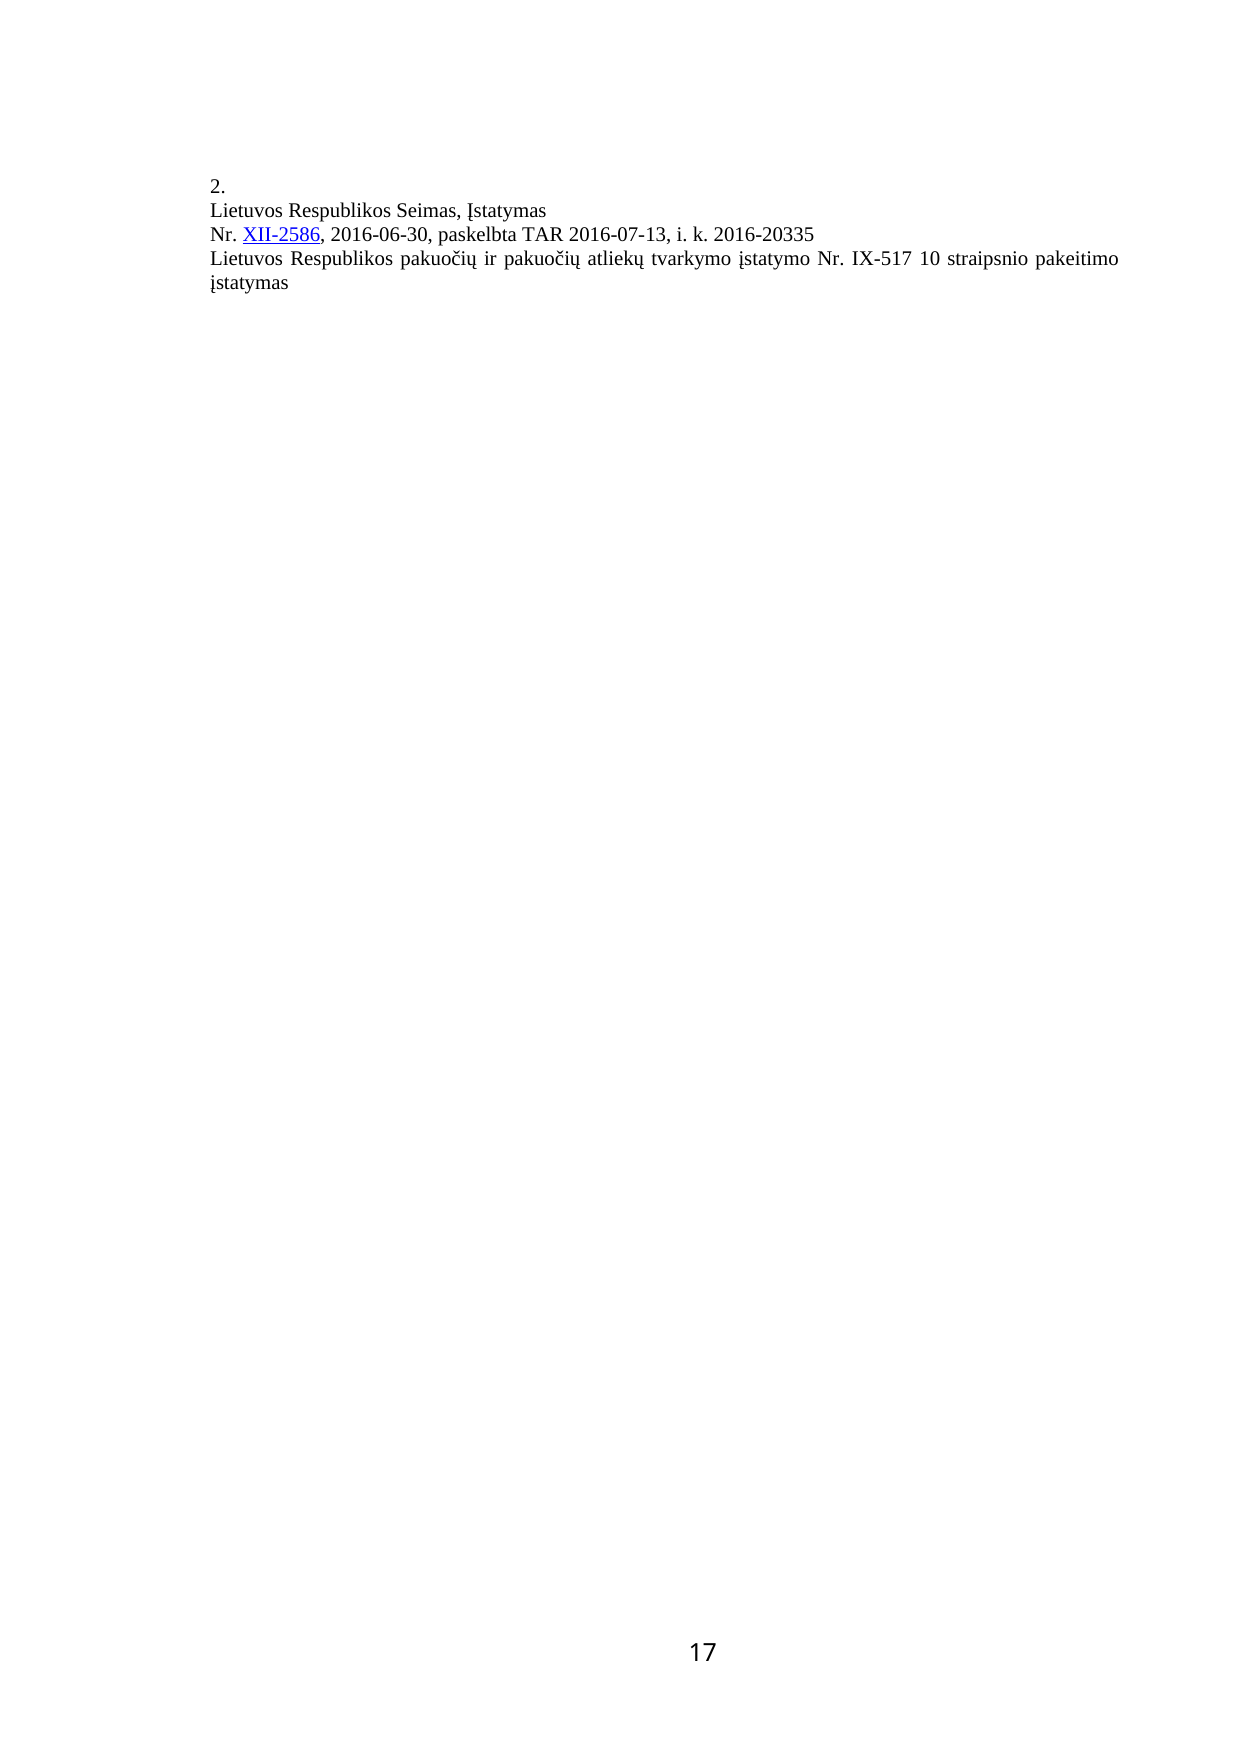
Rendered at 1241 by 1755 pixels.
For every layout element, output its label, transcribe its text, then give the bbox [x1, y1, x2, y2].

text Nr. XII-2586, 2016-06-30, paskelbta TAR 2016-07-13, i. k. 2016-20335 [210, 222, 1120, 246]
text Lietuvos Respublikos pakuočių ir pakuočių atliekų tvarkymo įstatymo Nr. IX-517 10 straipsnio pakeitimo įstatymas [210, 246, 1120, 294]
text 2. [210, 174, 1120, 198]
text Lietuvos Respublikos Seimas, Įstatymas [210, 198, 1120, 222]
